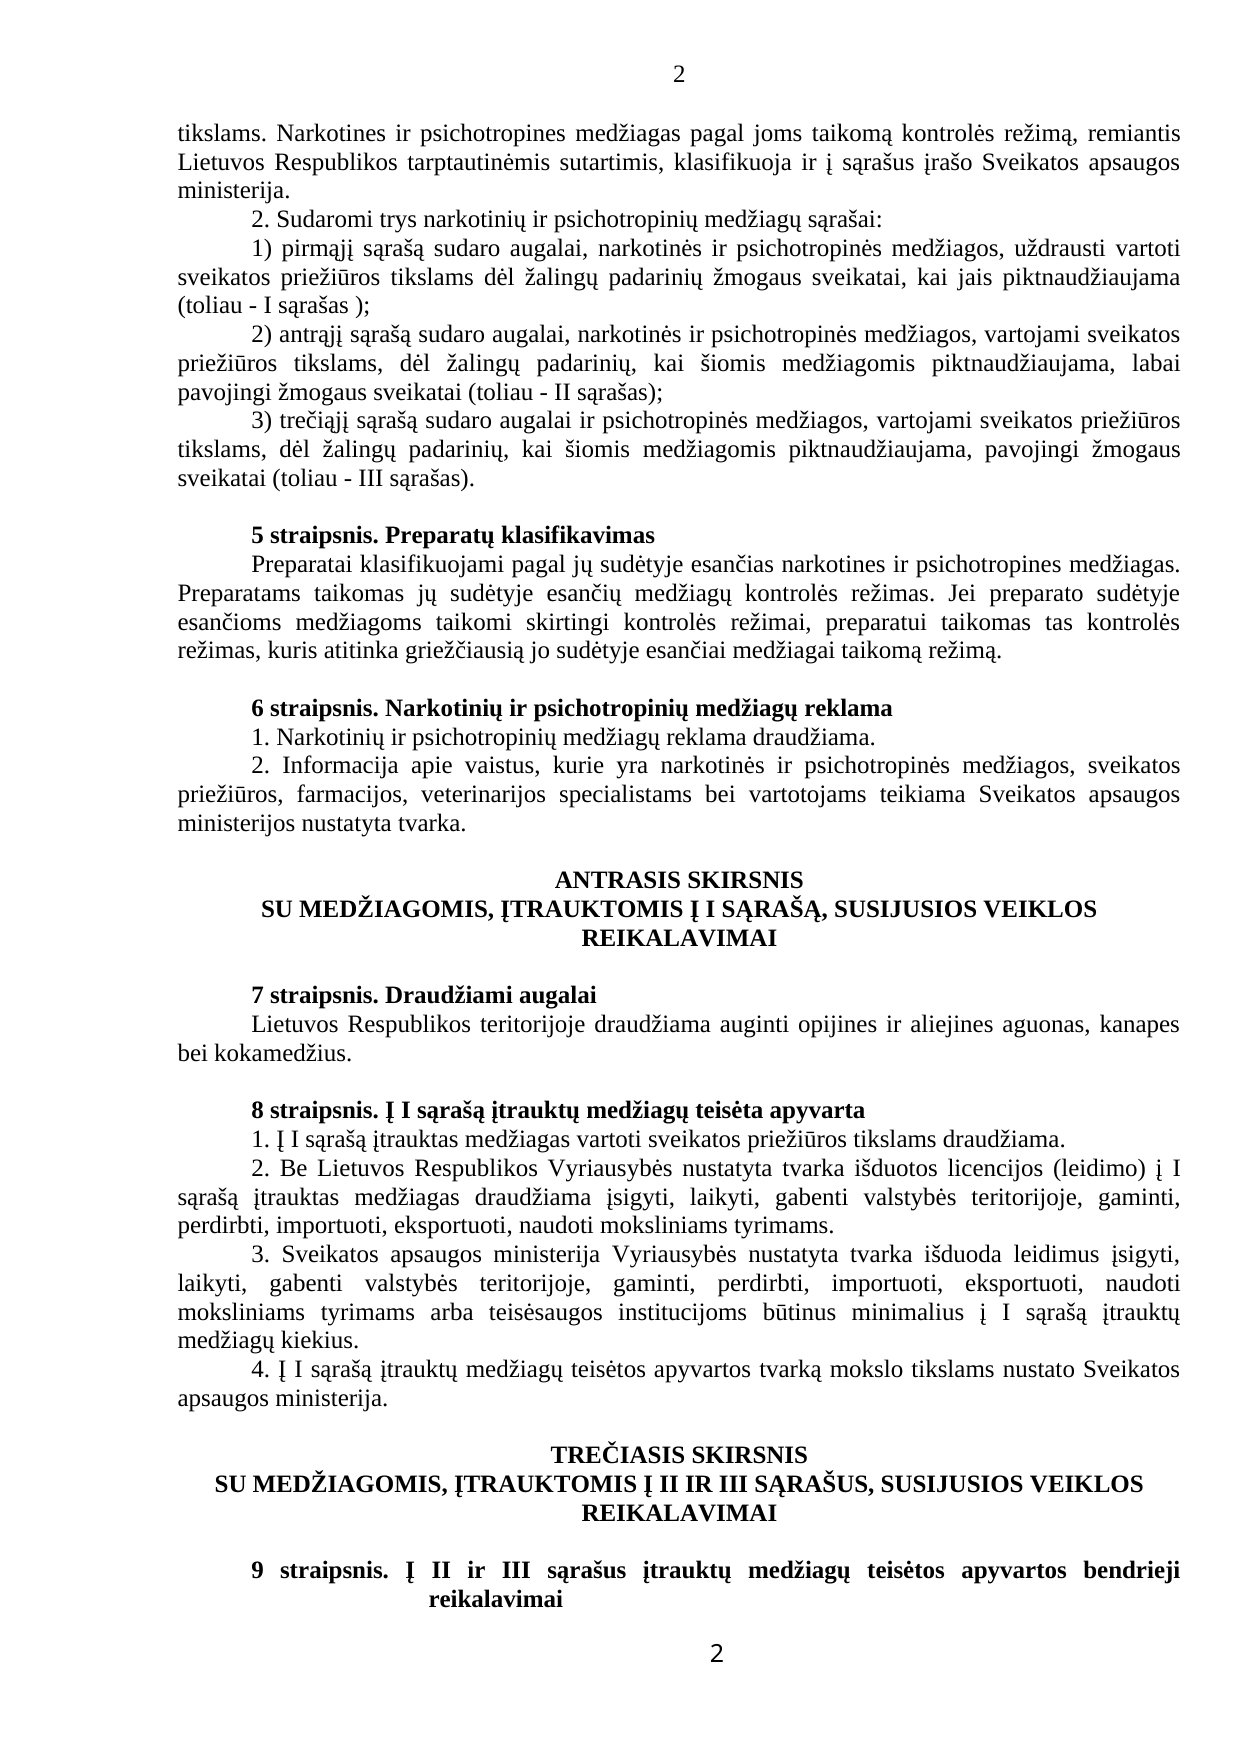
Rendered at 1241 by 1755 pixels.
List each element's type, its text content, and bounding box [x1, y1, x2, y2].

text TREČIASIS SKIRSNIS [177, 1441, 1181, 1469]
text SU MEDŽIAGOMIS, ĮTRAUKTOMIS Į II IR III SĄRAŠUS, SUSIJUSIOS VEIKLOS REIKALAVIMAI [177, 1469, 1181, 1527]
text 3) trečiąjį sąrašą sudaro augalai ir psichotropinės medžiagos, vartojami sveikatos priežiūros tikslams, dėl žalingų padarinių, kai šiomis medžiagomis piktnaudžiaujama, pavojingi žmogaus sveikatai (toliau - III sąrašas). [177, 406, 1181, 492]
text 3. Sveikatos apsaugos ministerija Vyriausybės nustatyta tvarka išduoda leidimus įsigyti, laikyti, gabenti valstybės teritorijoje, gaminti, perdirbti, importuoti, eksportuoti, naudoti moksliniams tyrimams arba teisėsaugos institucijoms būtinus minimalius į I sąrašą įtrauktų medžiagų kiekius. [177, 1239, 1181, 1354]
text tikslams. Narkotines ir psichotropines medžiagas pagal joms taikomą kontrolės režimą, remiantis Lietuvos Respublikos tarptautinėmis sutartimis, klasifikuoja ir į sąrašus įrašo Sveikatos apsaugos ministerija. [177, 118, 1181, 204]
text 2. Be Lietuvos Respublikos Vyriausybės nustatyta tvarka išduotos licencijos (leidimo) į I sąrašą įtrauktas medžiagas draudžiama įsigyti, laikyti, gabenti valstybės teritorijoje, gaminti, perdirbti, importuoti, eksportuoti, naudoti moksliniams tyrimams. [177, 1153, 1181, 1239]
text 2) antrąjį sąrašą sudaro augalai, narkotinės ir psichotropinės medžiagos, vartojami sveikatos priežiūros tikslams, dėl žalingų padarinių, kai šiomis medžiagomis piktnaudžiaujama, labai pavojingi žmogaus sveikatai (toliau - II sąrašas); [177, 319, 1181, 406]
text Preparatai klasifikuojami pagal jų sudėtyje esančias narkotines ir psichotropines medžiagas. Preparatams taikomas jų sudėtyje esančių medžiagų kontrolės režimas. Jei preparato sudėtyje esančioms medžiagoms taikomi skirtingi kontrolės režimai, preparatui taikomas tas kontrolės režimas, kuris atitinka griežčiausią jo sudėtyje esančiai medžiagai taikomą režimą. [177, 549, 1181, 664]
text 7 straipsnis. Draudžiami augalai [177, 981, 1181, 1009]
text 1) pirmąjį sąrašą sudaro augalai, narkotinės ir psichotropinės medžiagos, uždrausti vartoti sveikatos priežiūros tikslams dėl žalingų padarinių žmogaus sveikatai, kai jais piktnaudžiaujama (toliau - I sąrašas ); [177, 233, 1181, 319]
text 6 straipsnis. Narkotinių ir psichotropinių medžiagų reklama [177, 693, 1181, 722]
text 8 straipsnis. Į I sąrašą įtrauktų medžiagų teisėta apyvarta [177, 1096, 1181, 1124]
text SU MEDŽIAGOMIS, ĮTRAUKTOMIS Į I SĄRAŠĄ, SUSIJUSIOS VEIKLOS REIKALAVIMAI [177, 894, 1181, 952]
text 5 straipsnis. Preparatų klasifikavimas [177, 521, 1181, 549]
text 4. Į I sąrašą įtrauktų medžiagų teisėtos apyvartos tvarką mokslo tikslams nustato Sveikatos apsaugos ministerija. [177, 1354, 1181, 1412]
text 2. Informacija apie vaistus, kurie yra narkotinės ir psichotropinės medžiagos, sveikatos priežiūros, farmacijos, veterinarijos specialistams bei vartotojams teikiama Sveikatos apsaugos ministerijos nustatyta tvarka. [177, 751, 1181, 837]
text 9 straipsnis. Į II ir III sąrašus įtrauktų medžiagų teisėtos apyvartos bendrieji reikalavimai [251, 1556, 1181, 1613]
text ANTRASIS SKIRSNIS [177, 866, 1181, 894]
text 2. Sudaromi trys narkotinių ir psichotropinių medžiagų sąrašai: [177, 204, 1181, 233]
text 1. Narkotinių ir psichotropinių medžiagų reklama draudžiama. [177, 722, 1181, 751]
text 1. Į I sąrašą įtrauktas medžiagas vartoti sveikatos priežiūros tikslams draudžiama. [177, 1124, 1181, 1153]
text Lietuvos Respublikos teritorijoje draudžiama auginti opijines ir aliejines aguonas, kanapes bei kokamedžius. [177, 1009, 1181, 1067]
